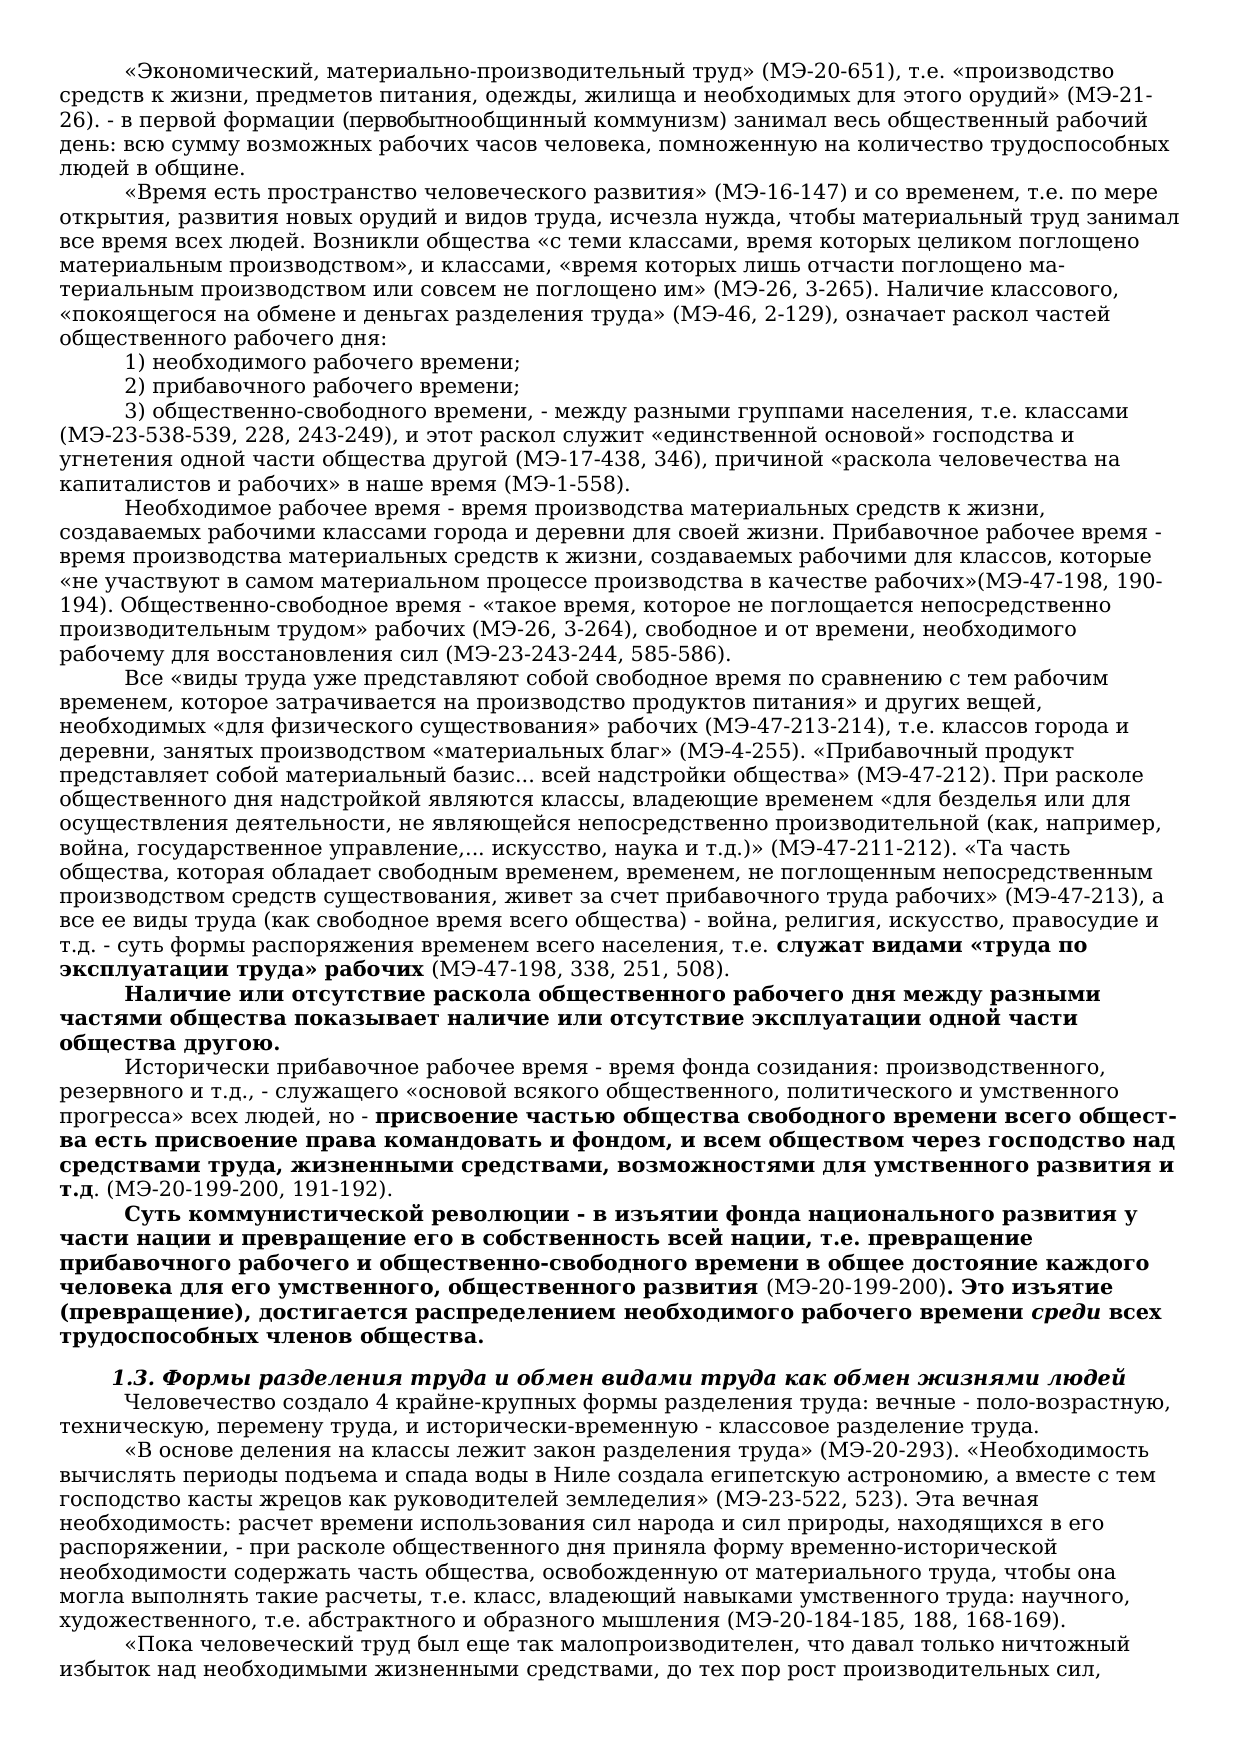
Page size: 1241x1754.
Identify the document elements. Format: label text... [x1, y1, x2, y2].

text «Пока человеческий труд был еще так малопроизводителен, что давал только ничтожный избыток над необходимыми жизненными средствами, до тех пор рост производительных сил, [59, 1632, 1181, 1681]
text Необходимое рабочее время - время производства материальных средств к жизни, создаваемых рабочими классами города и деревни для своей жизни. Прибавочное рабочее время - время производства материальных средств к жизни, создаваемых рабочими для клас­сов, которые «не участвуют в самом ма­териальном процессе производства в ка­честве рабочих»(МЭ-47-198, 190-194). Об­щественно-свободное время - «такое время, которое не поглощается непосред­ственно производительным трудом» ра­бочих (МЭ-26, 3-264), свободное и от вре­мени, необходимого рабочему для восста­новления сил (МЭ-23-243-244, 585-586). [59, 496, 1181, 666]
text Все «виды труда уже представляют собой свободное время по сравнению с тем рабочим временем, которое за­трачивается на производство продуктов питания» и других вещей, необходимых «для физического существования» рабо­чих (МЭ-47-213-214), т.е. классов города и деревни, занятых производством «ма­териальных благ» (МЭ-4-255). «Приба­вочный продукт представляет собой ма­териальный базис... всей надстройки общества» (МЭ-47-212). При расколе общественного дня надстройкой являют­ся классы, владеющие временем «для безделья или для осуществления деятельности, не являющейся непосредст­венно производительной (как, например, война, государственное управление,... искусство, наука и т.д.)» (МЭ-47-211-212). «Та часть общества, которая обладает свободным временем, временем, не поглощенным непосредственным производ­ством средств существования, живет за счет прибавочного труда рабочих» (МЭ-47-213), а все ее виды труда (как свобод­ное время всего общества) - война, религия, искусство, правосудие и т.д. - суть формы распоряжения временем всего населения, т.е. служат видами «труда по эксплуатации труда» рабо­чих (МЭ-47-198, 338, 251, 508). [59, 666, 1181, 982]
text Исторически прибавочное рабочее вре­мя - время фонда созидания: производ­ственного, резервного и т.д., - служаще­го «основой всякого общественного, поли­тического и умственного прогресса» всех людей, но - присвоение частью обще­ства свободного времени всего общест­ва есть присвоение права командовать и фондом, и всем обществом через гос­подство над средствами труда, жизнен­ными средствами, возможностями для умственного развития и т.д. (МЭ-20-199-200, 191-192). [59, 1055, 1181, 1202]
text Суть коммунистической революции - в изъятии фонда национального развития у части нации и превращение его в собственность всей нации, т.е. превращение прибавочного рабочего и общественно-свободного времени в общее достояние каждого человека для его умственного, общественного развития (МЭ-20-199-200). Это изъятие (превращение), достигается распределением необходимого рабочего времени среди всех трудоспособных членов общества. [59, 1202, 1181, 1348]
text «Экономический, материально-произ­водительный труд» (МЭ-20-651), т.е. «производство средств к жизни, предметов питания, одежды, жилища и необ­ходимых для этого орудий» (МЭ-21-26). - в первой формации (первобытнообщинный коммунизм) занимал весь общественный рабочий день: всю сумму возможных рабочих часов человека, пом­ноженную на количество трудоспособных людей в общине. [59, 59, 1181, 180]
text 1.3. Формы разделения труда и обмен видами труда как обмен жизнями людей [59, 1365, 1181, 1390]
text «В основе деления на классы лежит закон разделения труда» (МЭ-20-293). «Необходимость вычислять периоды подъема и спада воды в Ниле создала египетскую астрономию, а вместе с тем господство касты жрецов как руководи­телей земледелия» (МЭ-23-522, 523). Эта вечная необходимость: расчет времени использования сил народа и сил при­роды, находящихся в его распоряже­нии, - при расколе общественного дня приняла форму временно-исторической необходимости содержать часть общест­ва, освобожденную от материального труда, чтобы она могла выполнять такие расчеты, т.е. класс, владеющий навыками умственного труда: научного, художест­венного, т.е. абстрактного и образного мышления (МЭ-20-184-185, 188, 168-169). [59, 1438, 1181, 1632]
text Человечество создало 4 крайне-круп­ных формы разделения труда: вечные - поло-возрастную, техническую, перемену труда, и исторически-временную - классовое разделение труда. [59, 1390, 1181, 1438]
text 1) необходимого рабочего времени; [59, 350, 1181, 374]
text «Время есть пространство человече­ского развития» (МЭ-16-147) и со време­нем, т.е. по мере открытия, развития но­вых орудий и видов труда, исчезла нуж­да, чтобы материальный труд занимал все время всех людей. Возникли общест­ва «с теми классами, время которых целиком поглощено материальным производством», и классами, «время ко­торых лишь отчасти поглощено ма­териальным производством или совсем не поглощено им» (МЭ-26, 3-265). Наличие классового, «покоящегося на обмене и деньгах разделения труда» (МЭ-46, 2-129), означает раскол частей общественного рабочего дня: [59, 180, 1181, 350]
text Наличие или отсутствие раскола общественного рабочего дня между разными частями общества показывает наличие или отсутствие эксплуатации одной части общества другою. [59, 982, 1181, 1055]
text 3) общественно-свободного времени, - между разными группами населения, т.е. классами (МЭ-23-538-539, 228, 243-249), и этот раскол служит «единственной основой» господства и угнетения одной части общества другой (МЭ-17-438, 346), причиной «раскола человечества на капиталистов и рабочих» в наше время (МЭ-1-558). [59, 399, 1181, 496]
text 2) прибавочного рабочего времени; [59, 374, 1181, 399]
